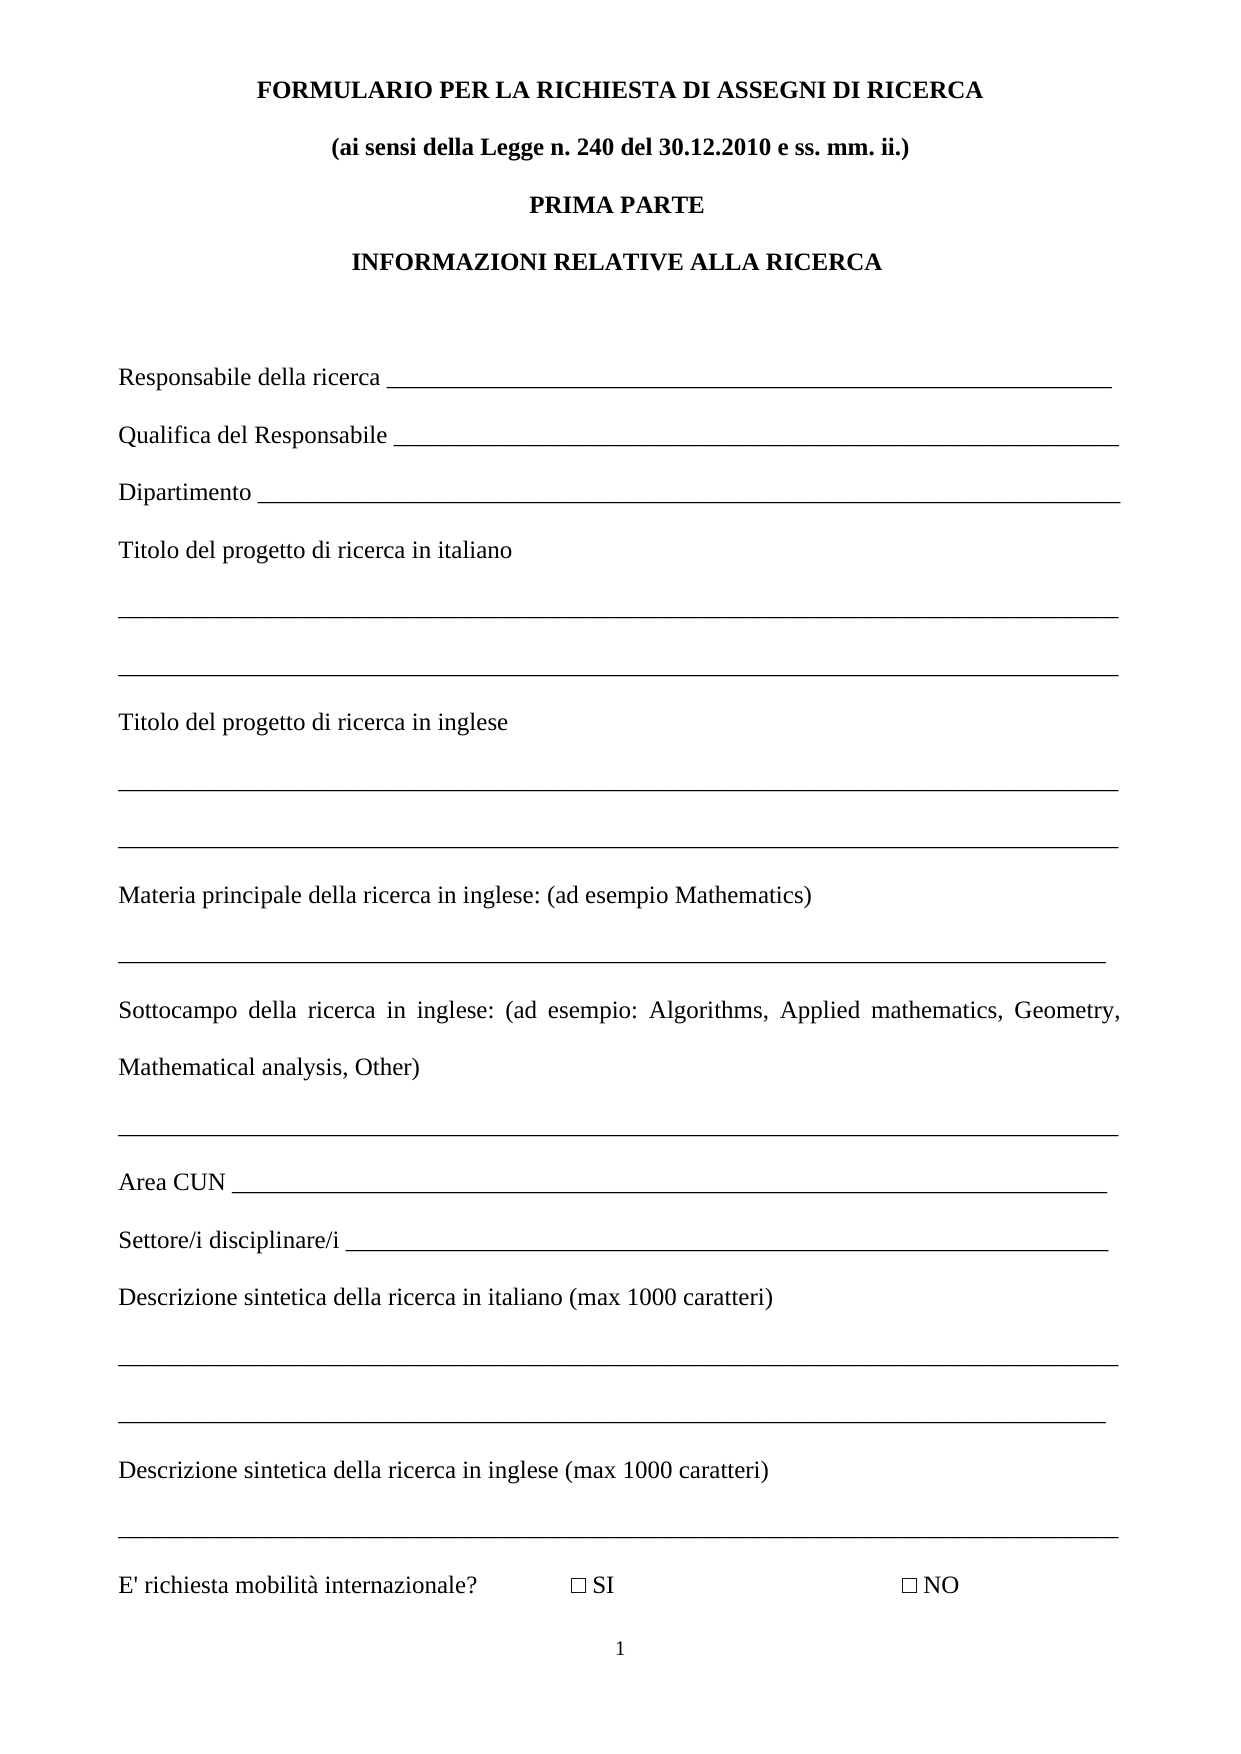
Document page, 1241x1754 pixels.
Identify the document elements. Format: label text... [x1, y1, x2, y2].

text Materia principale della ricerca in inglese: (ad esempio Mathematics) _______________________________________________________________________________ [118, 880, 1122, 966]
text ________________________________________________________________________________ [118, 1110, 1122, 1139]
text Titolo del progetto di ricerca in italiano ________________________________________________________________________________ [118, 535, 1122, 621]
text Titolo del progetto di ricerca in inglese ________________________________________________________________________________________________________________________________________________________________ [118, 707, 1122, 851]
text Area CUN ______________________________________________________________________ [118, 1167, 1122, 1196]
text ________________________________________________________________________________ [118, 650, 1122, 679]
text Settore/i disciplinare/i _____________________________________________________________ [118, 1225, 1122, 1254]
text Descrizione sintetica della ricerca in inglese (max 1000 caratteri) [118, 1455, 1122, 1484]
text INFORMAZIONI RELATIVE ALLA RICERCA [118, 247, 1122, 276]
text E' richiesta mobilità internazionale? □ SI □ NO [118, 1570, 1122, 1599]
text Sottocampo della ricerca in inglese: (ad esempio: Algorithms, Applied mathematics, Geometry, Mathematical analysis, Other) [118, 995, 1122, 1081]
text Responsabile della ricerca __________________________________________________________ [118, 362, 1122, 391]
text Descrizione sintetica della ricerca in italiano (max 1000 caratteri) _______________________________________________________________________________________________________________________________________________________________ [118, 1282, 1122, 1426]
text (ai sensi della Legge n. 240 del 30.12.2010 e ss. mm. ii.) [118, 132, 1122, 161]
text ________________________________________________________________________________ [118, 1512, 1122, 1541]
subtitle Dipartimento _____________________________________________________________________ [118, 477, 1122, 506]
text Qualifica del Responsabile __________________________________________________________ [118, 420, 1122, 449]
text PRIMA PARTE [118, 190, 1122, 219]
text FORMULARIO PER LA RICHIESTA DI ASSEGNI DI RICERCA [118, 75, 1122, 104]
